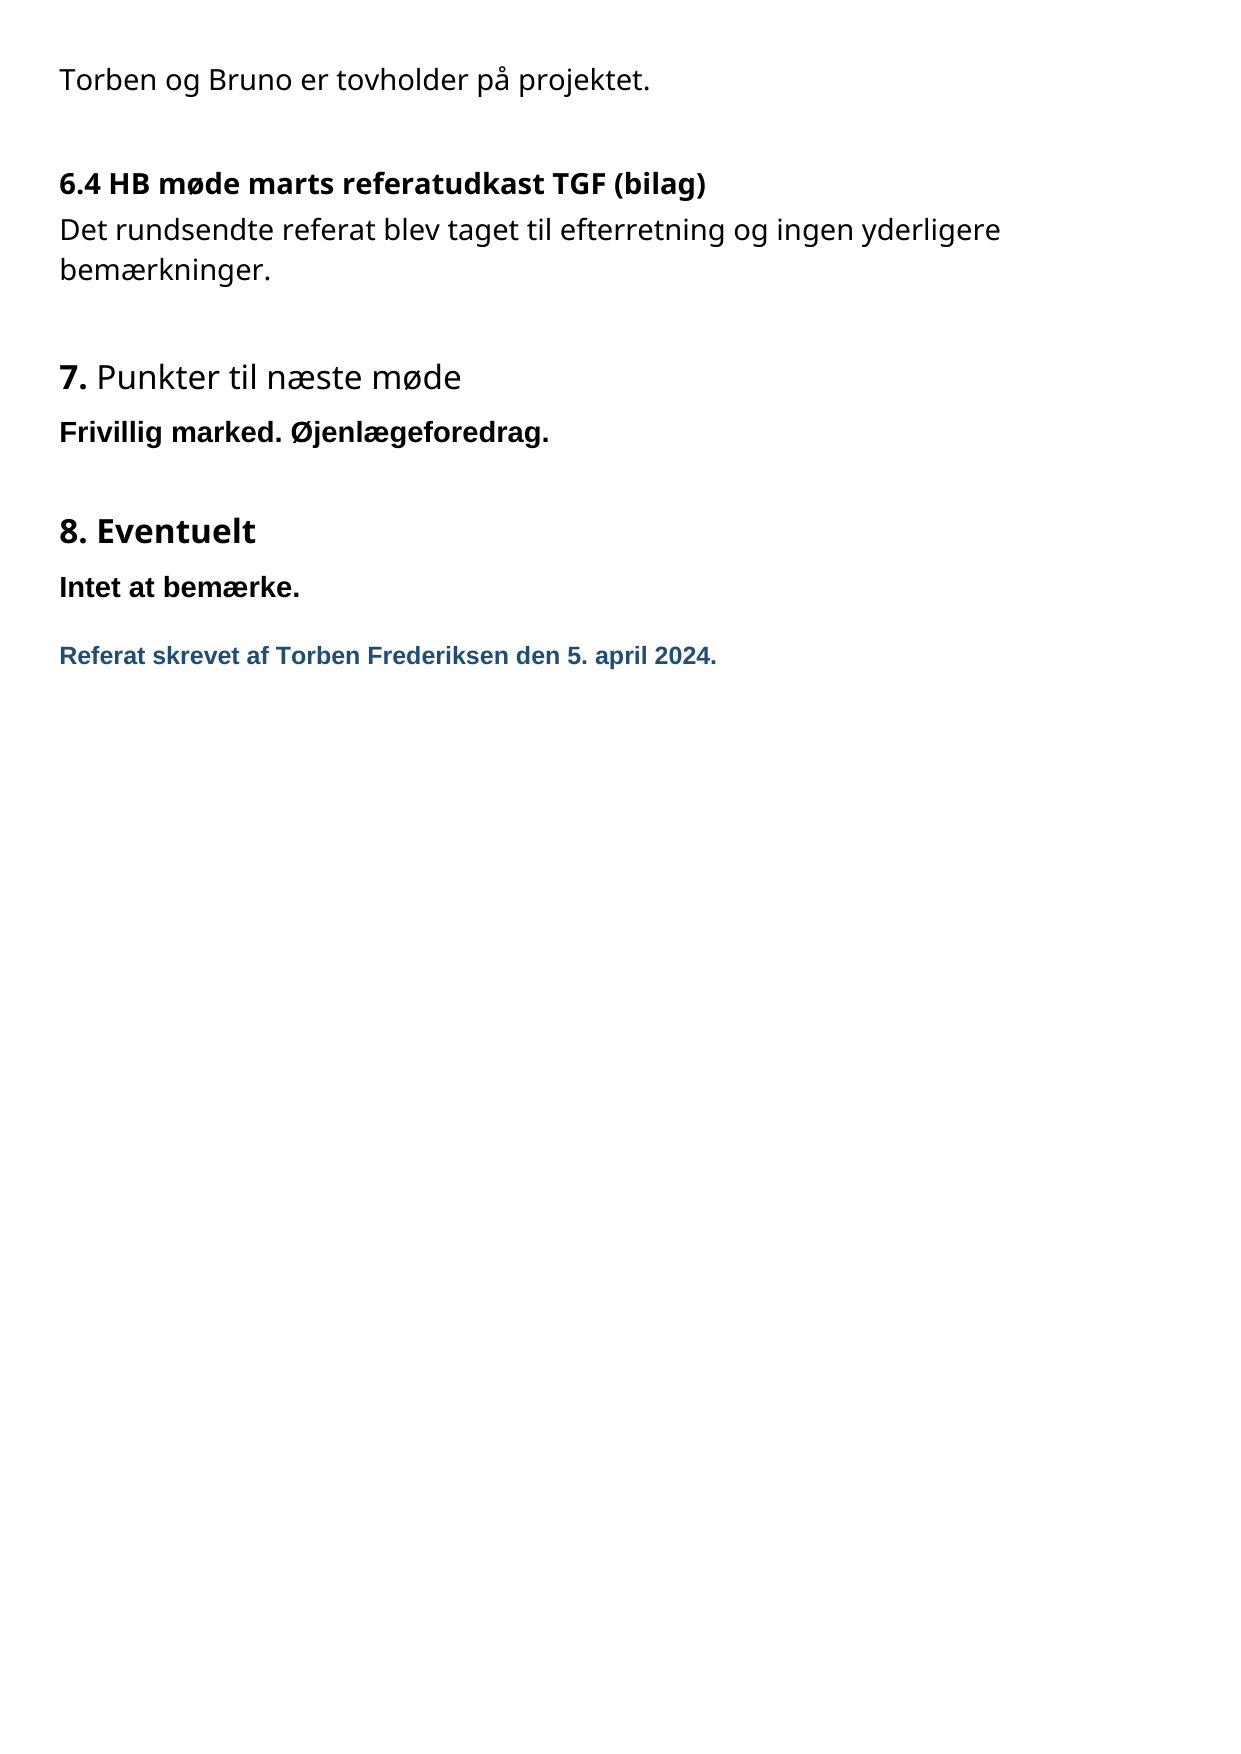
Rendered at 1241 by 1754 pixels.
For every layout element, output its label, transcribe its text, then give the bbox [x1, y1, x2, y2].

subtitle 8. Eventuelt [59, 508, 1181, 553]
subtitle 7. Punkter til næste møde [59, 353, 1181, 399]
text Torben og Bruno er tovholder på projektet. [59, 59, 1181, 99]
subtitle Referat skrevet af Torben Frederiksen den 5. april 2024. [59, 641, 1181, 670]
text Frivillig marked. Øjenlægeforedrag. [59, 416, 1181, 449]
text Det rundsendte referat blev taget til efterretning og ingen yderligere bemærkninger. [59, 209, 1181, 289]
subtitle 6.4 HB møde marts referatudkast TGF (bilag) [59, 163, 1181, 203]
text Intet at bemærke. [59, 570, 1181, 603]
